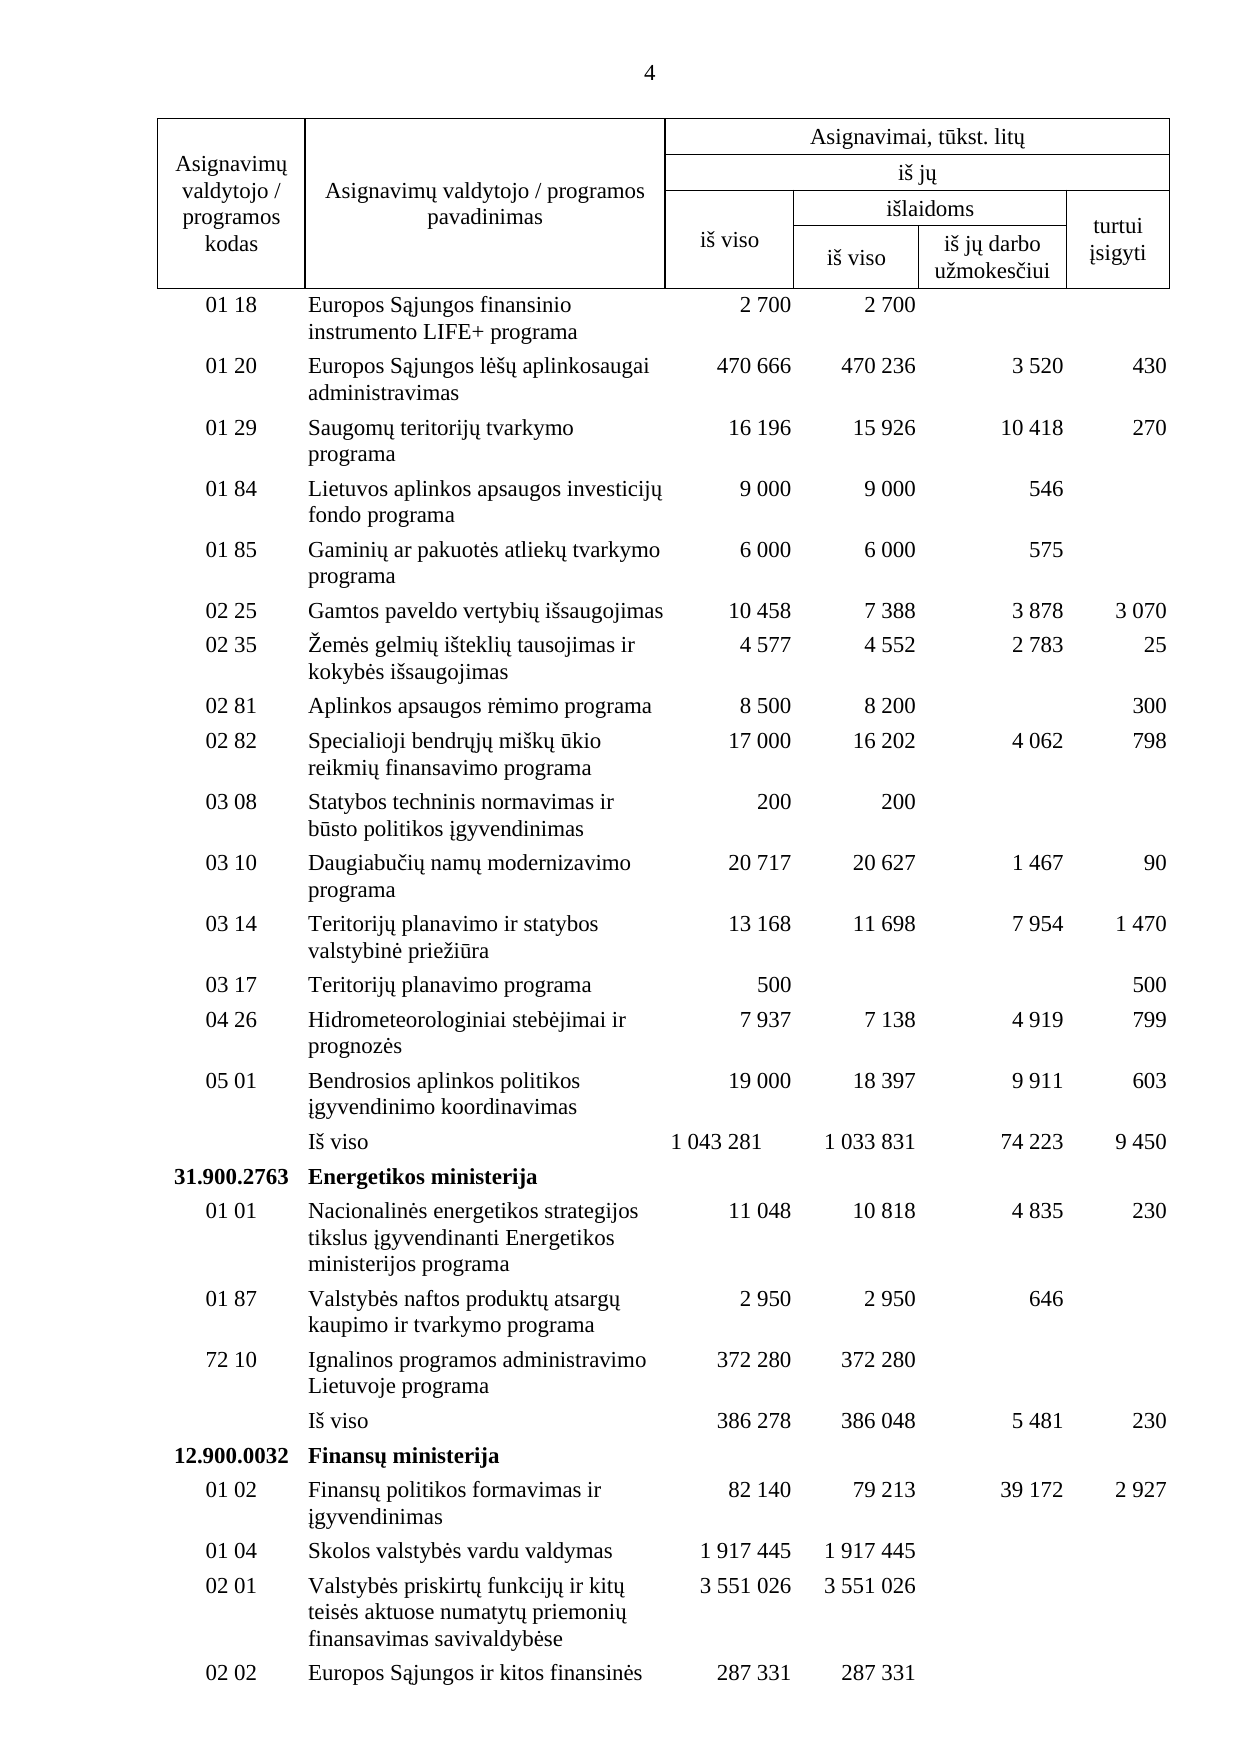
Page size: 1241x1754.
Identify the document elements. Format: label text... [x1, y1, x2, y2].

table_cell 500 [1066, 967, 1169, 1002]
table_cell [1066, 1438, 1169, 1472]
table_cell Skolos valstybės vardu valdymas [305, 1533, 667, 1568]
table_cell 82 140 [668, 1472, 794, 1533]
table_cell 7 388 [794, 593, 918, 627]
table_cell 16 196 [668, 410, 794, 471]
table_cell [794, 967, 918, 1002]
table_cell 20 627 [794, 845, 918, 906]
table_cell 1 033 831 [794, 1124, 918, 1159]
table_cell 3 520 [919, 349, 1066, 409]
table_cell 01 87 [158, 1281, 305, 1342]
table_cell 372 280 [668, 1342, 794, 1403]
table_cell 287 331 [668, 1655, 794, 1690]
table_header Asignavimų valdytojo / programos kodas [158, 119, 304, 287]
table_cell 74 223 [919, 1124, 1066, 1159]
table_cell 13 168 [668, 906, 794, 967]
table_cell Europos Sąjungos lėšų aplinkosaugai administravimas [305, 349, 667, 409]
table_cell 470 236 [794, 349, 918, 409]
table_cell 01 85 [158, 532, 305, 593]
table_cell 7 138 [794, 1002, 918, 1063]
table_cell 4 835 [919, 1193, 1066, 1281]
table_cell Žemės gelmių išteklių tausojimas ir kokybės išsaugojimas [305, 627, 667, 688]
table_cell 03 10 [158, 845, 305, 906]
table_cell 470 666 [668, 349, 794, 409]
table_cell iš jų darbo užmokesčiui [919, 226, 1066, 287]
table_cell Gamtos paveldo vertybių išsaugojimas [305, 593, 667, 627]
table_cell iš viso [666, 191, 793, 287]
table_cell 90 [1066, 845, 1169, 906]
table_cell [919, 1438, 1066, 1472]
table_cell 2 950 [794, 1281, 918, 1342]
table_cell 5 481 [919, 1403, 1066, 1437]
table_cell 4 062 [919, 723, 1066, 784]
table_cell Statybos techninis normavimas ir būsto politikos įgyvendinimas [305, 784, 667, 845]
table_cell [1066, 1281, 1169, 1342]
table_cell [919, 967, 1066, 1002]
table_cell išlaidoms [794, 191, 1066, 225]
table_cell 01 04 [158, 1533, 305, 1568]
table_cell 01 29 [158, 410, 305, 471]
table_cell 430 [1066, 349, 1169, 409]
table_cell 1 467 [919, 845, 1066, 906]
table_cell 11 698 [794, 906, 918, 967]
table_cell 9 000 [794, 471, 918, 532]
table_cell [1066, 532, 1169, 593]
table_cell Europos Sąjungos ir kitos finansinės [305, 1655, 667, 1690]
table_cell [794, 1438, 918, 1472]
table_cell 19 000 [668, 1063, 794, 1124]
table_cell 2 950 [668, 1281, 794, 1342]
table_cell 10 458 [668, 593, 794, 627]
table_cell [158, 1124, 305, 1159]
table_cell 02 02 [158, 1655, 305, 1690]
table_cell 7 954 [919, 906, 1066, 967]
table_cell [1066, 1342, 1169, 1403]
table_cell 05 01 [158, 1063, 305, 1124]
table_cell 7 937 [668, 1002, 794, 1063]
table_cell iš viso [794, 226, 918, 287]
table_cell 9 000 [668, 471, 794, 532]
table_cell 10 818 [794, 1193, 918, 1281]
table_cell 20 717 [668, 845, 794, 906]
table_cell [158, 1403, 305, 1437]
table_cell Iš viso [305, 1124, 667, 1159]
table_cell Bendrosios aplinkos politikos įgyvendinimo koordinavimas [305, 1063, 667, 1124]
table_cell Valstybės priskirtų funkcijų ir kitų teisės aktuose numatytų priemonių finansavimas savivaldybėse [305, 1568, 667, 1655]
table_cell 500 [668, 967, 794, 1002]
table_cell Europos Sąjungos finansinio instrumento LIFE+ programa [305, 289, 667, 348]
table_cell 01 18 [158, 289, 305, 348]
table_cell 2 783 [919, 627, 1066, 688]
table_cell [919, 289, 1066, 348]
table_cell iš jų [666, 155, 1169, 189]
table_cell [668, 1438, 794, 1472]
table_cell [1066, 1159, 1169, 1193]
table_cell 1 470 [1066, 906, 1169, 967]
table_cell 02 01 [158, 1568, 305, 1655]
table_cell 02 81 [158, 688, 305, 723]
table_cell 300 [1066, 688, 1169, 723]
table_cell 2 927 [1066, 1472, 1169, 1533]
table_cell 6 000 [794, 532, 918, 593]
table_header Asignavimai, tūkst. litų [666, 119, 1169, 154]
table_cell 17 000 [668, 723, 794, 784]
table_cell [668, 1159, 794, 1193]
table_cell 4 552 [794, 627, 918, 688]
table_cell 18 397 [794, 1063, 918, 1124]
table_cell 12.900.0032 [158, 1438, 305, 1472]
table_cell 3 878 [919, 593, 1066, 627]
table_cell 15 926 [794, 410, 918, 471]
table_cell [794, 1159, 918, 1193]
table_cell [919, 1159, 1066, 1193]
table_cell 02 82 [158, 723, 305, 784]
table_cell [1066, 471, 1169, 532]
table_cell Finansų politikos formavimas ir įgyvendinimas [305, 1472, 667, 1533]
table_cell 01 01 [158, 1193, 305, 1281]
table_cell 575 [919, 532, 1066, 593]
table_cell 8 200 [794, 688, 918, 723]
table_cell 603 [1066, 1063, 1169, 1124]
table_cell Teritorijų planavimo ir statybos valstybinė priežiūra [305, 906, 667, 967]
table_cell Nacionalinės energetikos strategijos tikslus įgyvendinanti Energetikos ministerijos programa [305, 1193, 667, 1281]
table_cell 31.900.2763 [158, 1159, 305, 1193]
table_cell 230 [1066, 1403, 1169, 1437]
table_cell 01 20 [158, 349, 305, 409]
table_cell 9 911 [919, 1063, 1066, 1124]
table_cell 646 [919, 1281, 1066, 1342]
table_cell 01 02 [158, 1472, 305, 1533]
table_cell 03 08 [158, 784, 305, 845]
table_cell 6 000 [668, 532, 794, 593]
table_cell 200 [794, 784, 918, 845]
table_cell [919, 688, 1066, 723]
table_cell [1066, 1568, 1169, 1655]
table_cell 546 [919, 471, 1066, 532]
table_cell [919, 784, 1066, 845]
table_cell [1066, 1655, 1169, 1690]
table_cell [1066, 784, 1169, 845]
table_cell Saugomų teritorijų tvarkymo programa [305, 410, 667, 471]
table_cell Gaminių ar pakuotės atliekų tvarkymo programa [305, 532, 667, 593]
table_cell 798 [1066, 723, 1169, 784]
table_cell Daugiabučių namų modernizavimo programa [305, 845, 667, 906]
table_cell 372 280 [794, 1342, 918, 1403]
table_cell 3 070 [1066, 593, 1169, 627]
table_cell Ignalinos programos administravimo Lietuvoje programa [305, 1342, 667, 1403]
table_cell [1066, 1533, 1169, 1568]
table_cell [919, 1655, 1066, 1690]
table_cell Energetikos ministerija [305, 1159, 667, 1193]
table_cell [919, 1533, 1066, 1568]
table_cell [1066, 289, 1169, 348]
table_cell 79 213 [794, 1472, 918, 1533]
table_cell Finansų ministerija [305, 1438, 667, 1472]
table_cell Teritorijų planavimo programa [305, 967, 667, 1002]
table_cell 386 048 [794, 1403, 918, 1437]
table_cell 799 [1066, 1002, 1169, 1063]
table_cell [919, 1342, 1066, 1403]
table_cell 03 14 [158, 906, 305, 967]
table_cell 16 202 [794, 723, 918, 784]
table_cell 3 551 026 [668, 1568, 794, 1655]
table_cell turtui įsigyti [1067, 191, 1169, 287]
table_cell 386 278 [668, 1403, 794, 1437]
table_cell 1 917 445 [794, 1533, 918, 1568]
table_cell 230 [1066, 1193, 1169, 1281]
table_cell 01 84 [158, 471, 305, 532]
table_cell 02 25 [158, 593, 305, 627]
table_cell 11 048 [668, 1193, 794, 1281]
table_cell Specialioji bendrųjų miškų ūkio reikmių finansavimo programa [305, 723, 667, 784]
table_header Asignavimų valdytojo / programos pavadinimas [306, 119, 664, 287]
table_cell Valstybės naftos produktų atsargų kaupimo ir tvarkymo programa [305, 1281, 667, 1342]
table_cell 8 500 [668, 688, 794, 723]
table_cell 72 10 [158, 1342, 305, 1403]
table_cell 03 17 [158, 967, 305, 1002]
table_cell 1 917 445 [668, 1533, 794, 1568]
table_cell 4 919 [919, 1002, 1066, 1063]
table_cell 04 26 [158, 1002, 305, 1063]
table_cell Iš viso [305, 1403, 667, 1437]
table_cell 2 700 [668, 289, 794, 348]
table_cell 10 418 [919, 410, 1066, 471]
table_cell 200 [668, 784, 794, 845]
table_cell 4 577 [668, 627, 794, 688]
table_cell Lietuvos aplinkos apsaugos investicijų fondo programa [305, 471, 667, 532]
table_cell Aplinkos apsaugos rėmimo programa [305, 688, 667, 723]
table_cell 287 331 [794, 1655, 918, 1690]
table_cell Hidrometeorologiniai stebėjimai ir prognozės [305, 1002, 667, 1063]
table_cell [919, 1568, 1066, 1655]
table_cell 270 [1066, 410, 1169, 471]
table_cell 3 551 026 [794, 1568, 918, 1655]
table_cell 2 700 [794, 289, 918, 348]
table_cell 02 35 [158, 627, 305, 688]
table_cell 9 450 [1066, 1124, 1169, 1159]
table_cell 39 172 [919, 1472, 1066, 1533]
table_cell 25 [1066, 627, 1169, 688]
table_cell 1 043 281 [668, 1124, 794, 1159]
